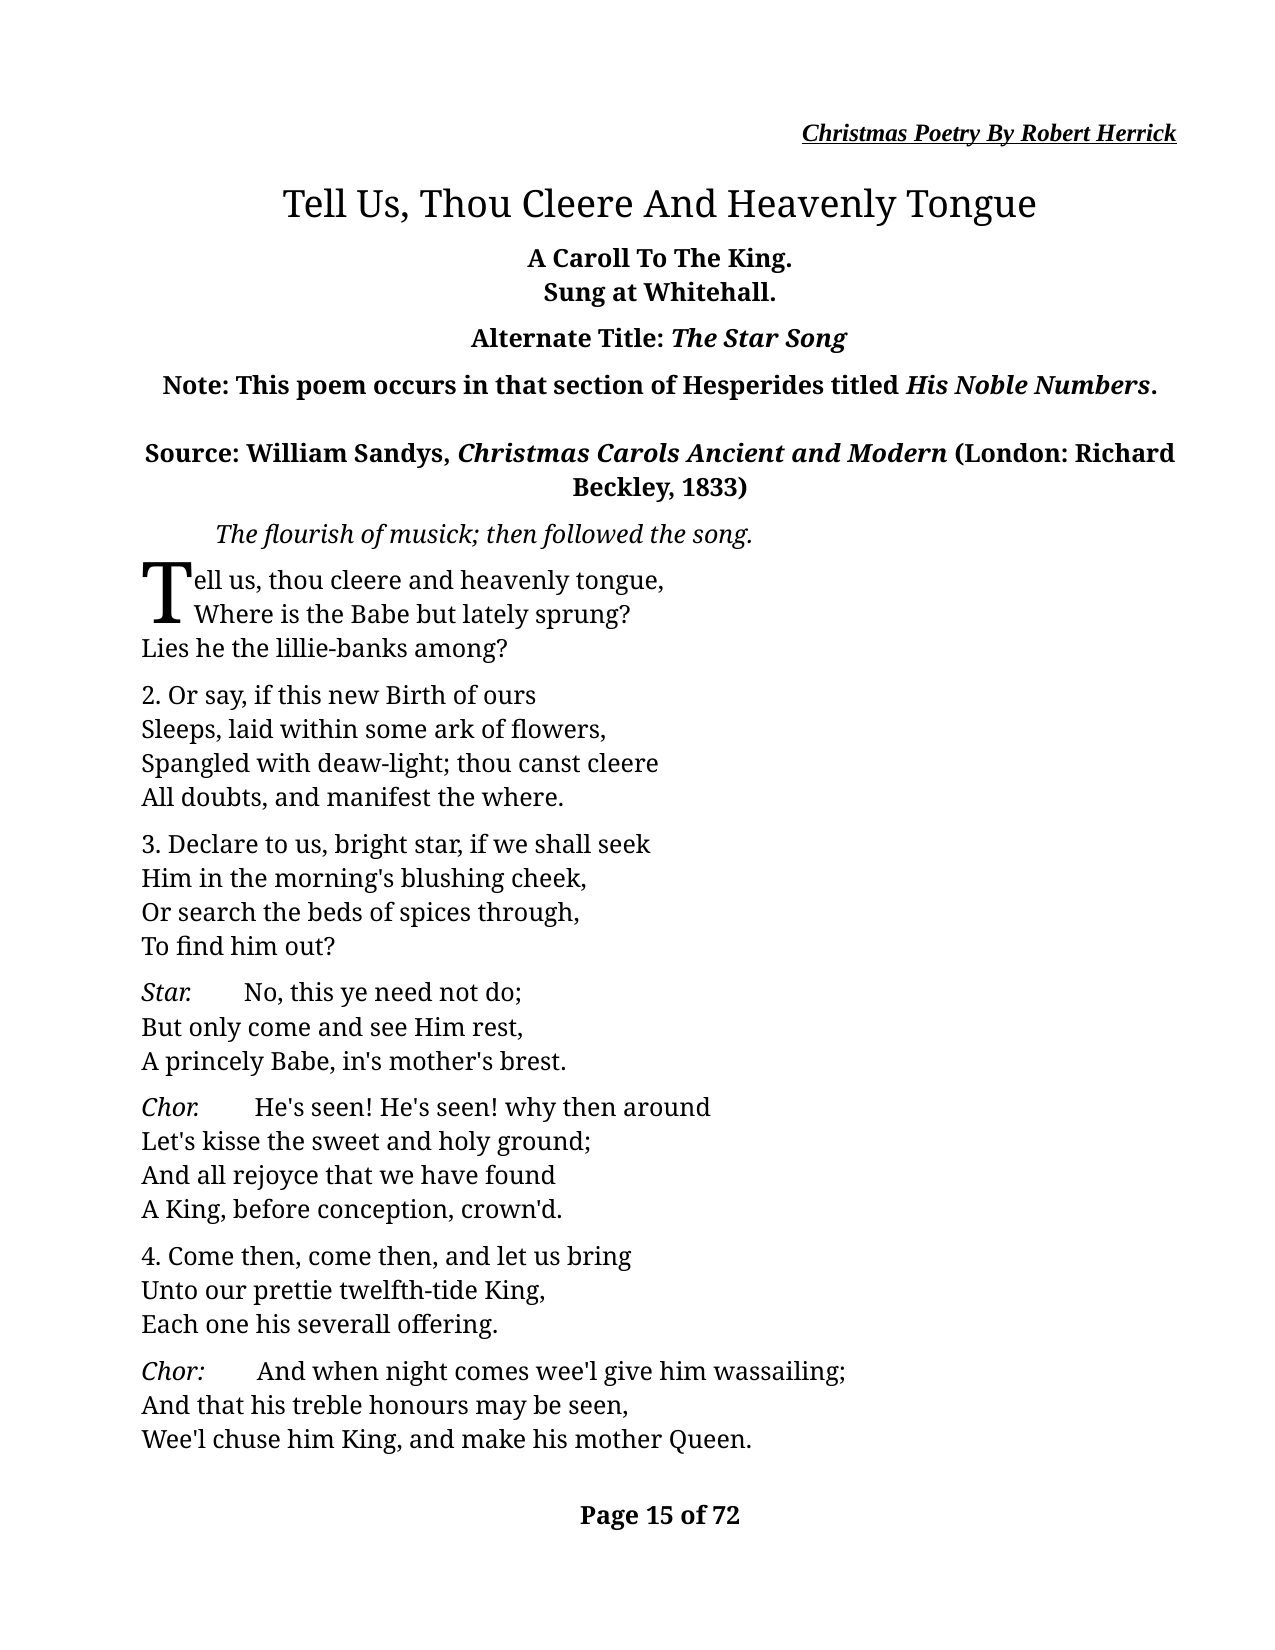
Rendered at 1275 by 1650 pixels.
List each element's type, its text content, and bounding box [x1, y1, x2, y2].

text 2. Or say, if this new Birth of ours Sleeps, laid within some ark of flowers, Spangled with deaw-light; thou canst cleere All doubts, and manifest the where. [141, 678, 1179, 814]
text Tell us, thou cleere and heavenly tongue, Where is the Babe but lately sprung? Lies he the lillie-banks among? [141, 563, 1179, 665]
text Star. No, this ye need not do; But only come and see Him rest, A princely Babe, in's mother's brest. [141, 975, 1179, 1077]
text A Caroll To The King. Sung at Whitehall. [141, 240, 1179, 308]
text Chor: And when night comes wee'l give him wassailing; And that his treble honours may be seen, Wee'l chuse him King, and make his mother Queen. [141, 1353, 1179, 1455]
text Source: William Sandys, Christmas Carols Ancient and Modern (London: Richard Beckley, 1833) [141, 436, 1179, 504]
text 4. Come then, come then, and let us bring Unto our prettie twelfth-tide King, Each one his severall offering. [141, 1238, 1179, 1341]
text 3. Declare to us, bright star, if we shall seek Him in the morning's blushing cheek, Or search the beds of spices through, To find him out? [141, 826, 1179, 963]
text The flourish of musick; then followed the song. [215, 516, 1179, 550]
text Alternate Title: The Star Song [141, 321, 1179, 355]
text Tell Us, Thou Cleere And Heavenly Tongue [141, 177, 1179, 228]
text Note: This poem occurs in that section of Hesperides titled His Noble Numbers. [141, 368, 1179, 402]
text Chor. He's seen! He's seen! why then around Let's kisse the sweet and holy ground; And all rejoyce that we have found A King, before conception, crown'd. [141, 1090, 1179, 1226]
